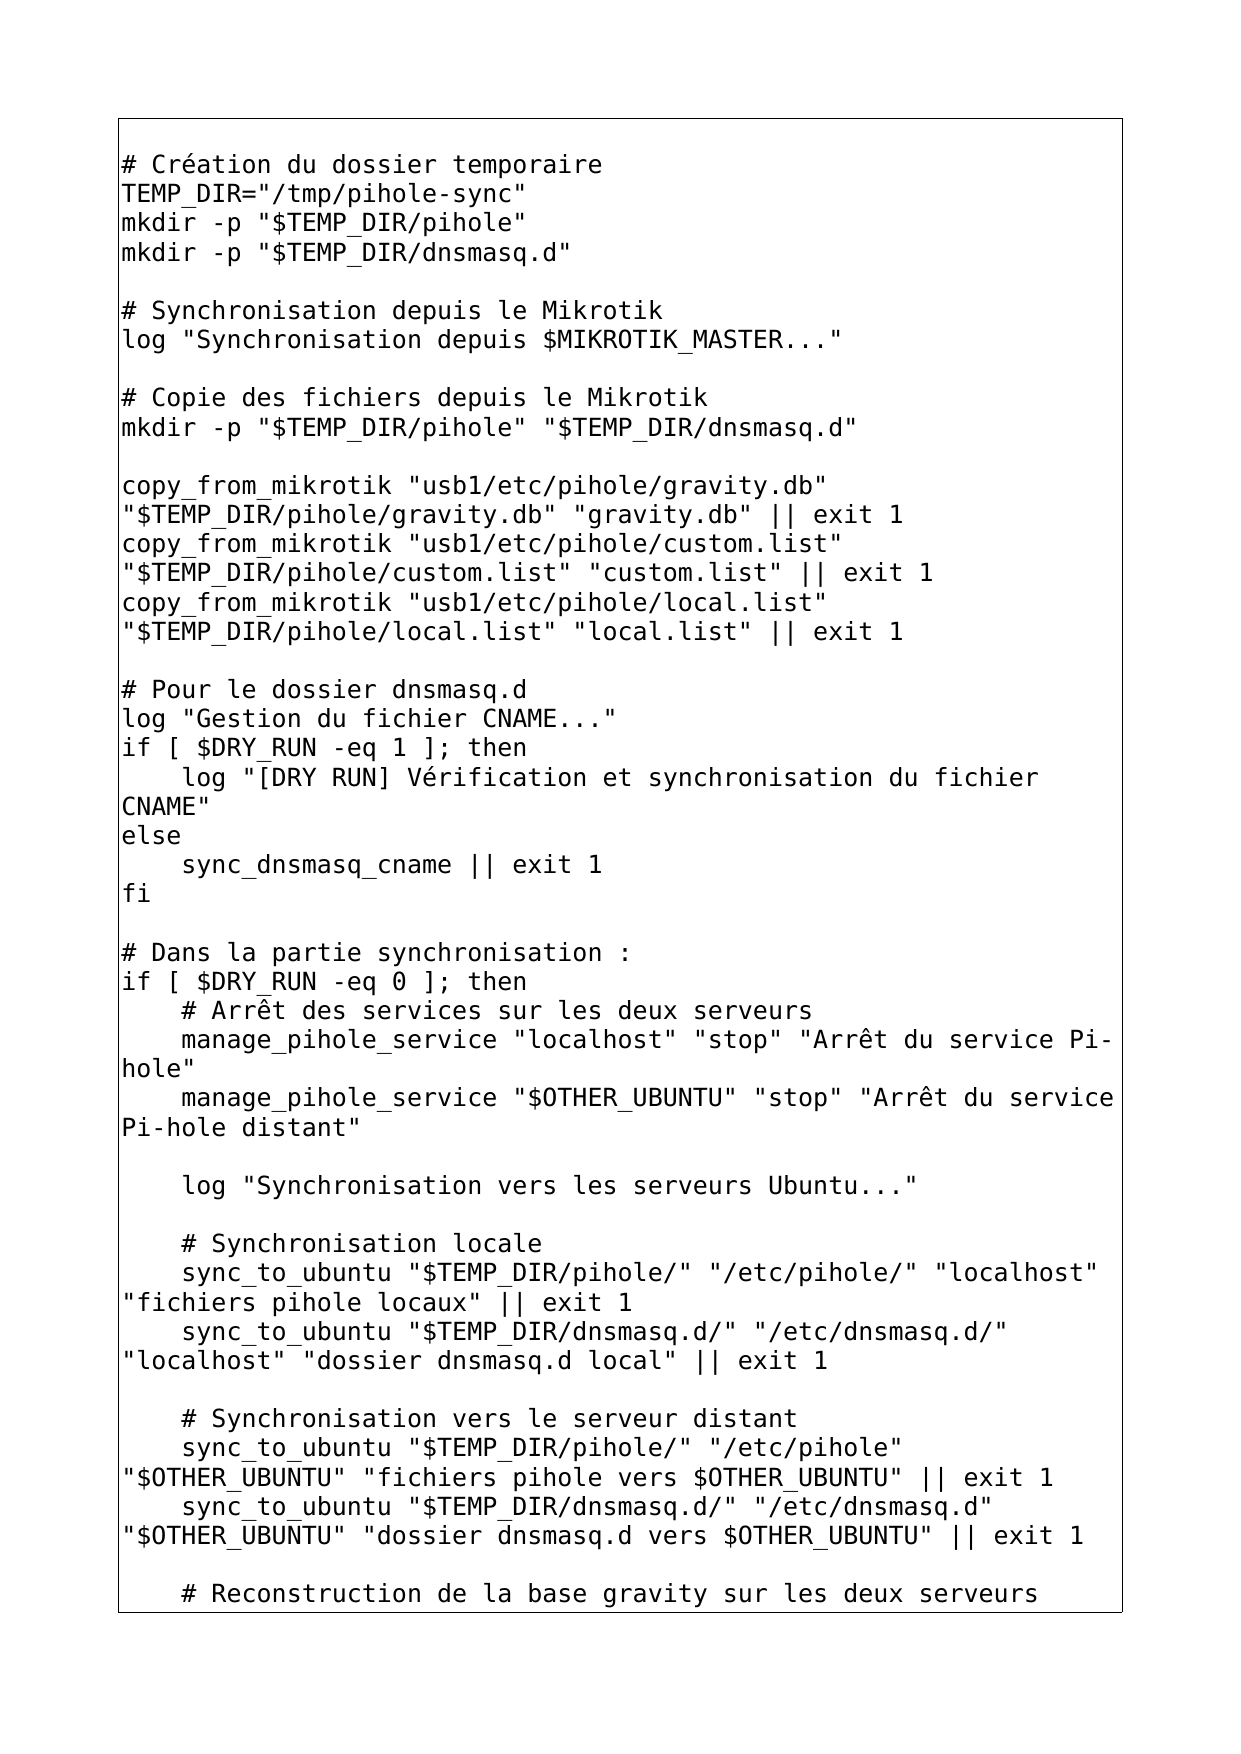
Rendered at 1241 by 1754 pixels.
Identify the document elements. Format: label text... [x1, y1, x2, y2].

table_header # Création du dossier temporaire TEMP_DIR="/tmp/pihole-sync" mkdir -p "$TEMP_DIR/pihole" mkdir -p "$TEMP_DIR/dnsmasq.d" # Synchronisation depuis le Mikrotik log "Synchronisation depuis $MIKROTIK_MASTER..." # Copie des fichiers depuis le Mikrotik mkdir -p "$TEMP_DIR/pihole" "$TEMP_DIR/dnsmasq.d" copy_from_mikrotik "usb1/etc/pihole/gravity.db" "$TEMP_DIR/pihole/gravity.db" "gravity.db" || exit 1 copy_from_mikrotik "usb1/etc/pihole/custom.list" "$TEMP_DIR/pihole/custom.list" "custom.list" || exit 1 copy_from_mikrotik "usb1/etc/pihole/local.list" "$TEMP_DIR/pihole/local.list" "local.list" || exit 1 # Pour le dossier dnsmasq.d log "Gestion du fichier CNAME..." if [ $DRY_RUN -eq 1 ]; then log "[DRY RUN] Vérification et synchronisation du fichier CNAME" else sync_dnsmasq_cname || exit 1 fi # Dans la partie synchronisation : if [ $DRY_RUN -eq 0 ]; then # Arrêt des services sur les deux serveurs manage_pihole_service "localhost" "stop" "Arrêt du service Pi-hole" manage_pihole_service "$OTHER_UBUNTU" "stop" "Arrêt du service Pi-hole distant" log "Synchronisation vers les serveurs Ubuntu..." # Synchronisation locale sync_to_ubuntu "$TEMP_DIR/pihole/" "/etc/pihole/" "localhost" "fichiers pihole locaux" || exit 1 sync_to_ubuntu "$TEMP_DIR/dnsmasq.d/" "/etc/dnsmasq.d/" "localhost" "dossier dnsmasq.d local" || exit 1 # Synchronisation vers le serveur distant sync_to_ubuntu "$TEMP_DIR/pihole/" "/etc/pihole" "$OTHER_UBUNTU" "fichiers pihole vers $OTHER_UBUNTU" || exit 1 sync_to_ubuntu "$TEMP_DIR/dnsmasq.d/" "/etc/dnsmasq.d" "$OTHER_UBUNTU" "dossier dnsmasq.d vers $OTHER_UBUNTU" || exit 1 # Reconstruction de la base gravity sur les deux serveurs [119, 119, 1122, 1612]
